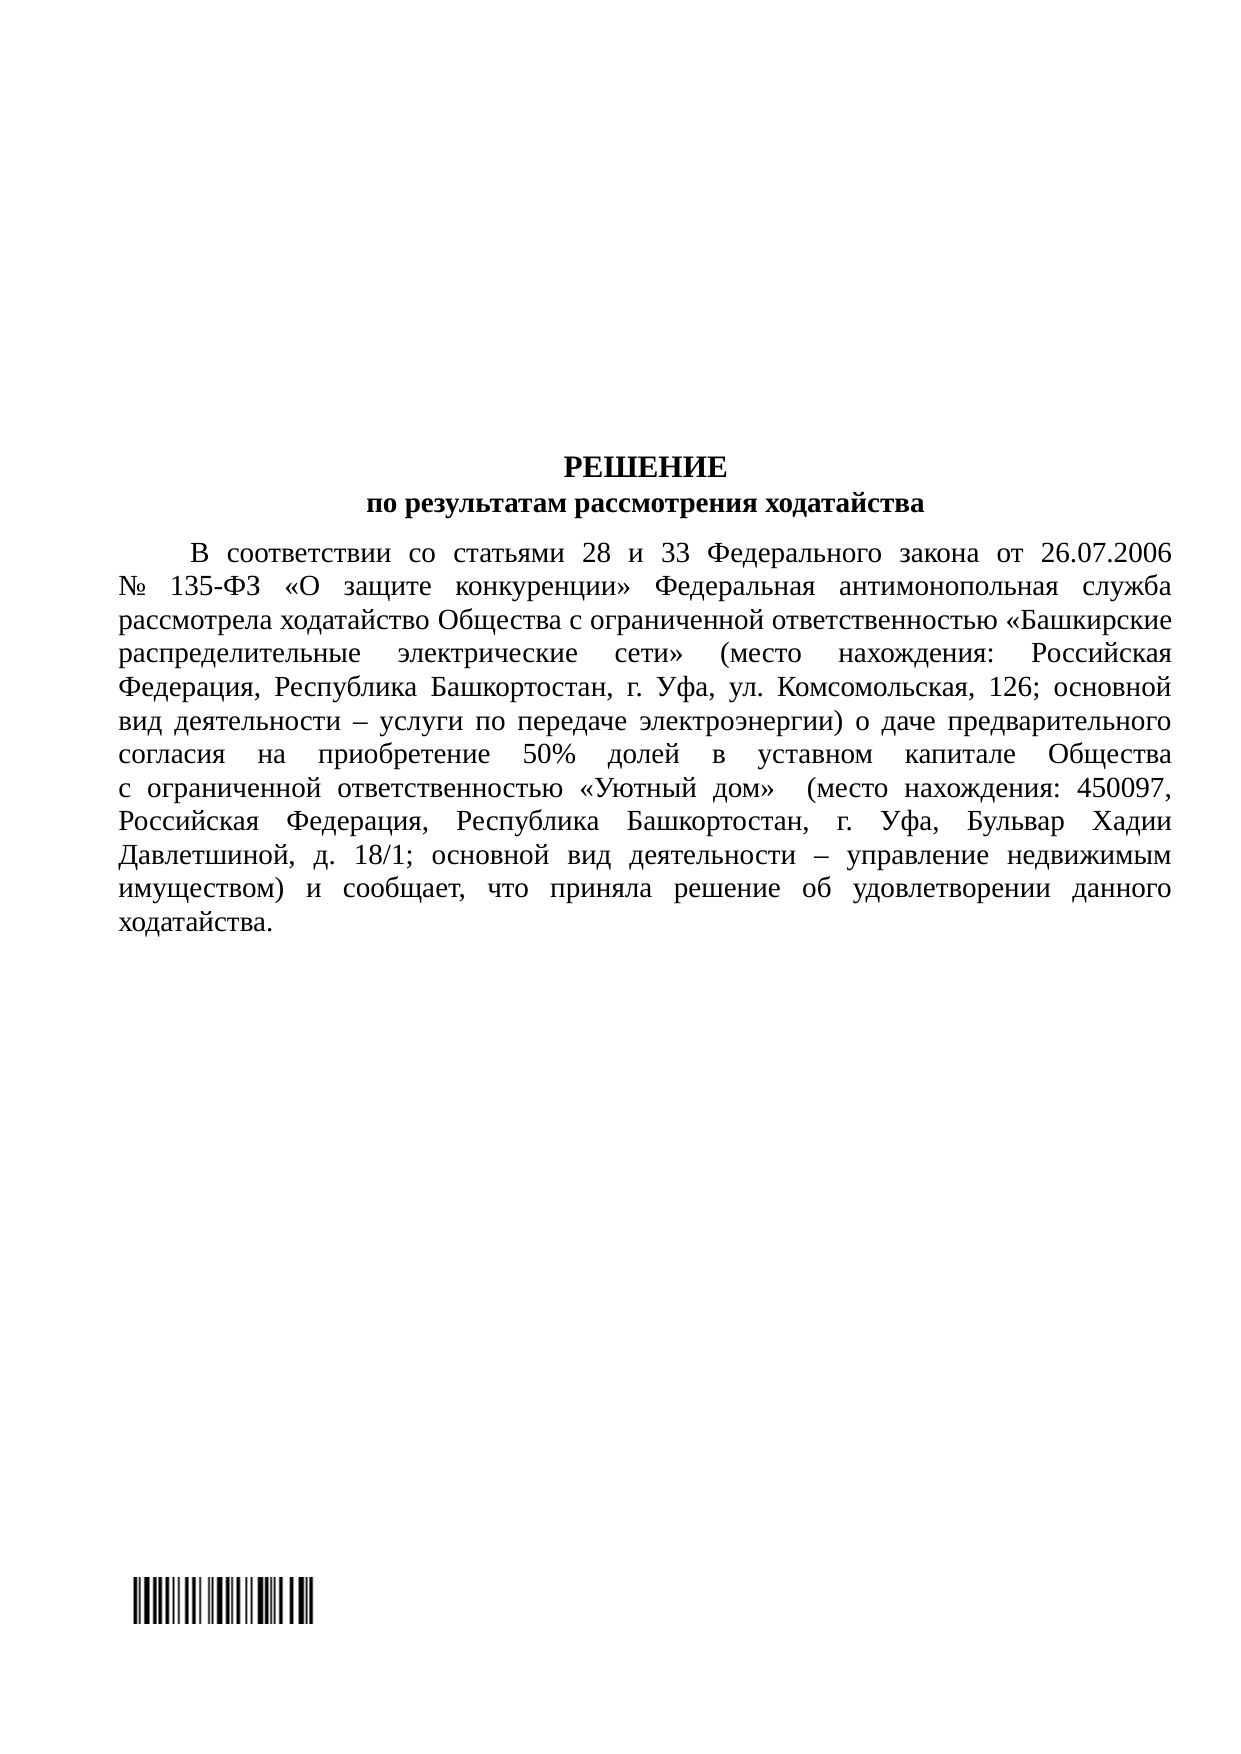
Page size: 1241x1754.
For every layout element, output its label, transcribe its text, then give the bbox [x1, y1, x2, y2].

text В соответствии со статьями 28 и 33 Федерального закона от 26.07.2006 № 135-ФЗ «О защите конкуренции» Федеральная антимонопольная служба рассмотрела ходатайство Общества с ограниченной ответственностью «Башкирские распределительные электрические сети» (место нахождения: Российская Федерация, Республика Башкортостан, г. Уфа, ул. Комсомольская, 126; основной вид деятельности – услуги по передаче электроэнергии) о даче предварительного согласия на приобретение 50% долей в уставном капитале Общества с ограниченной ответственностью «Уютный дом» (место нахождения: 450097, Российская Федерация, Республика Башкортостан, г. Уфа, Бульвар Хадии Давлетшиной, д. 18/1; основной вид деятельности – управление недвижимым имуществом) и сообщает, что приняла решение об удовлетворении данного ходатайства. [118, 535, 1173, 937]
text РЕШЕНИЕ [118, 449, 1173, 485]
picture [118, 1577, 331, 1624]
text по результатам рассмотрения ходатайства [118, 485, 1173, 518]
